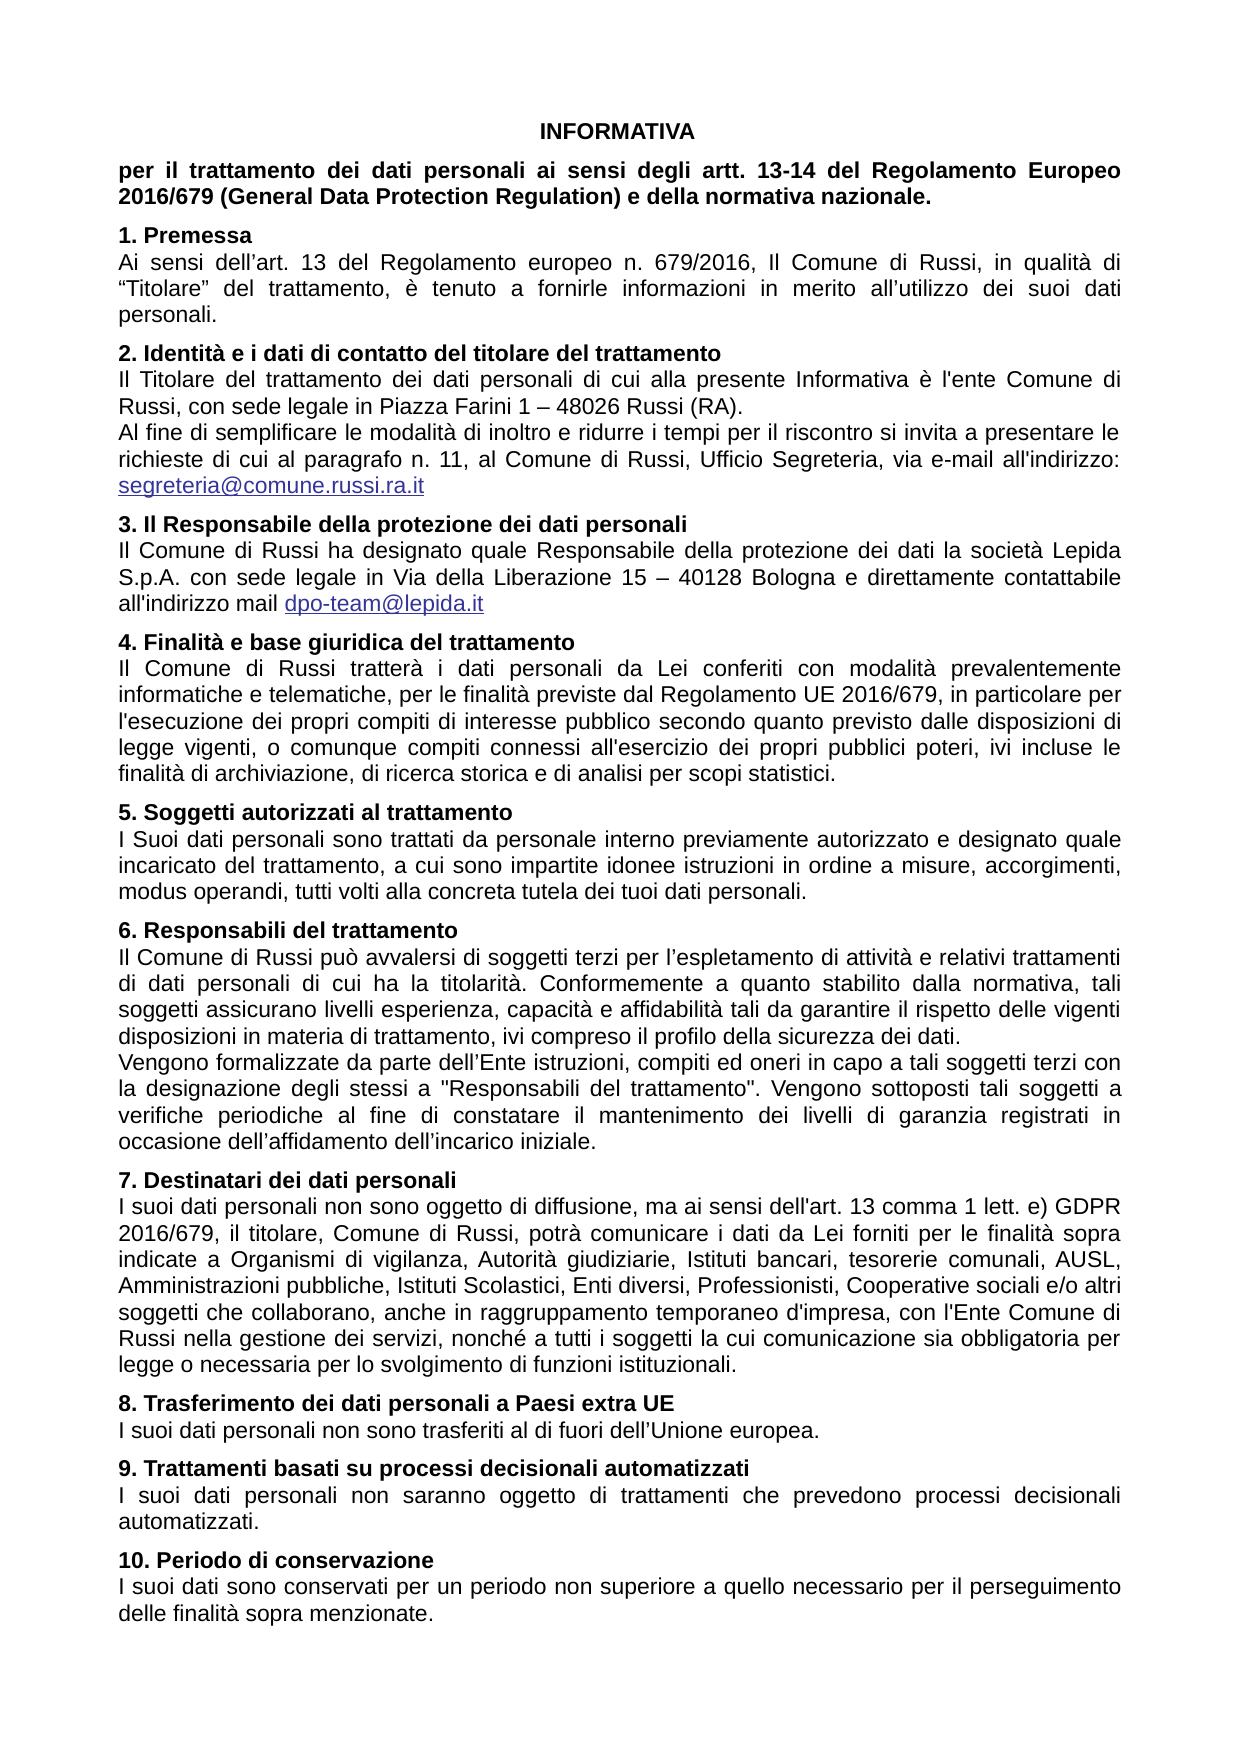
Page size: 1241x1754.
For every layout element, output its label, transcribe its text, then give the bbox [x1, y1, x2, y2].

text I Suoi dati personali sono trattati da personale interno previamente autorizzato e designato quale incaricato del trattamento, a cui sono impartite idonee istruzioni in ordine a misure, accorgimenti, modus operandi, tutti volti alla concreta tutela dei tuoi dati personali. [118, 826, 1122, 905]
text Il Titolare del trattamento dei dati personali di cui alla presente Informativa è l'ente Comune di Russi, con sede legale in Piazza Farini 1 – 48026 Russi (RA). [118, 366, 1122, 419]
text 3. Il Responsabile della protezione dei dati personali [118, 511, 1122, 537]
text I suoi dati personali non sono trasferiti al di fuori dell’Unione europea. [118, 1417, 1122, 1443]
text INFORMATIVA [118, 118, 1122, 144]
text 8. Trasferimento dei dati personali a Paesi extra UE [118, 1390, 1122, 1417]
text I suoi dati personali non sono oggetto di diffusione, ma ai sensi dell'art. 13 comma 1 lett. e) GDPR 2016/679, il titolare, Comune di Russi, potrà comunicare i dati da Lei forniti per le finalità sopra indicate a Organismi di vigilanza, Autorità giudiziarie, Istituti bancari, tesorerie comunali, AUSL, Amministrazioni pubbliche, Istituti Scolastici, Enti diversi, Professionisti, Cooperative sociali e/o altri soggetti che collaborano, anche in raggruppamento temporaneo d'impresa, con l'Ente Comune di Russi nella gestione dei servizi, nonché a tutti i soggetti la cui comunicazione sia obbligatoria per legge o necessaria per lo svolgimento di funzioni istituzionali. [118, 1193, 1122, 1378]
text I suoi dati personali non saranno oggetto di trattamenti che prevedono processi decisionali automatizzati. [118, 1482, 1122, 1534]
text 5. Soggetti autorizzati al trattamento [118, 799, 1122, 826]
text Il Comune di Russi ha designato quale Responsabile della protezione dei dati la società Lepida S.p.A. con sede legale in Via della Liberazione 15 – 40128 Bologna e direttamente contattabile all'indirizzo mail dpo-team@lepida.it [118, 537, 1122, 616]
text Al fine di semplificare le modalità di inoltro e ridurre i tempi per il riscontro si invita a presentare le richieste di cui al paragrafo n. 11, al Comune di Russi, Ufficio Segreteria, via e-mail all'indirizzo: segreteria@comune.russi.ra.it [118, 419, 1122, 498]
text 10. Periodo di conservazione [118, 1547, 1122, 1573]
text 2. Identità e i dati di contatto del titolare del trattamento [118, 340, 1122, 366]
text Il Comune di Russi tratterà i dati personali da Lei conferiti con modalità prevalentemente informatiche e telematiche, per le finalità previste dal Regolamento UE 2016/679, in particolare per l'esecuzione dei propri compiti di interesse pubblico secondo quanto previsto dalle disposizioni di legge vigenti, o comunque compiti connessi all'esercizio dei propri pubblici poteri, ivi incluse le finalità di archiviazione, di ricerca storica e di analisi per scopi statistici. [118, 655, 1122, 787]
text 1. Premessa [118, 222, 1122, 248]
text 6. Responsabili del trattamento [118, 917, 1122, 943]
text 4. Finalità e base giuridica del trattamento [118, 629, 1122, 655]
text 9. Trattamenti basati su processi decisionali automatizzati [118, 1455, 1122, 1482]
text Il Comune di Russi può avvalersi di soggetti terzi per l’espletamento di attività e relativi trattamenti di dati personali di cui ha la titolarità. Conformemente a quanto stabilito dalla normativa, tali soggetti assicurano livelli esperienza, capacità e affidabilità tali da garantire il rispetto delle vigenti disposizioni in materia di trattamento, ivi compreso il profilo della sicurezza dei dati. [118, 943, 1122, 1049]
text per il trattamento dei dati personali ai sensi degli artt. 13-14 del Regolamento Europeo 2016/679 (General Data Protection Regulation) e della normativa nazionale. [118, 157, 1122, 210]
text Vengono formalizzate da parte dell’Ente istruzioni, compiti ed oneri in capo a tali soggetti terzi con la designazione degli stessi a "Responsabili del trattamento". Vengono sottoposti tali soggetti a verifiche periodiche al fine di constatare il mantenimento dei livelli di garanzia registrati in occasione dell’affidamento dell’incarico iniziale. [118, 1049, 1122, 1154]
text Ai sensi dell’art. 13 del Regolamento europeo n. 679/2016, Il Comune di Russi, in qualità di “Titolare” del trattamento, è tenuto a fornirle informazioni in merito all’utilizzo dei suoi dati personali. [118, 248, 1122, 328]
text 7. Destinatari dei dati personali [118, 1167, 1122, 1193]
text I suoi dati sono conservati per un periodo non superiore a quello necessario per il perseguimento delle finalità sopra menzionate. [118, 1573, 1122, 1626]
